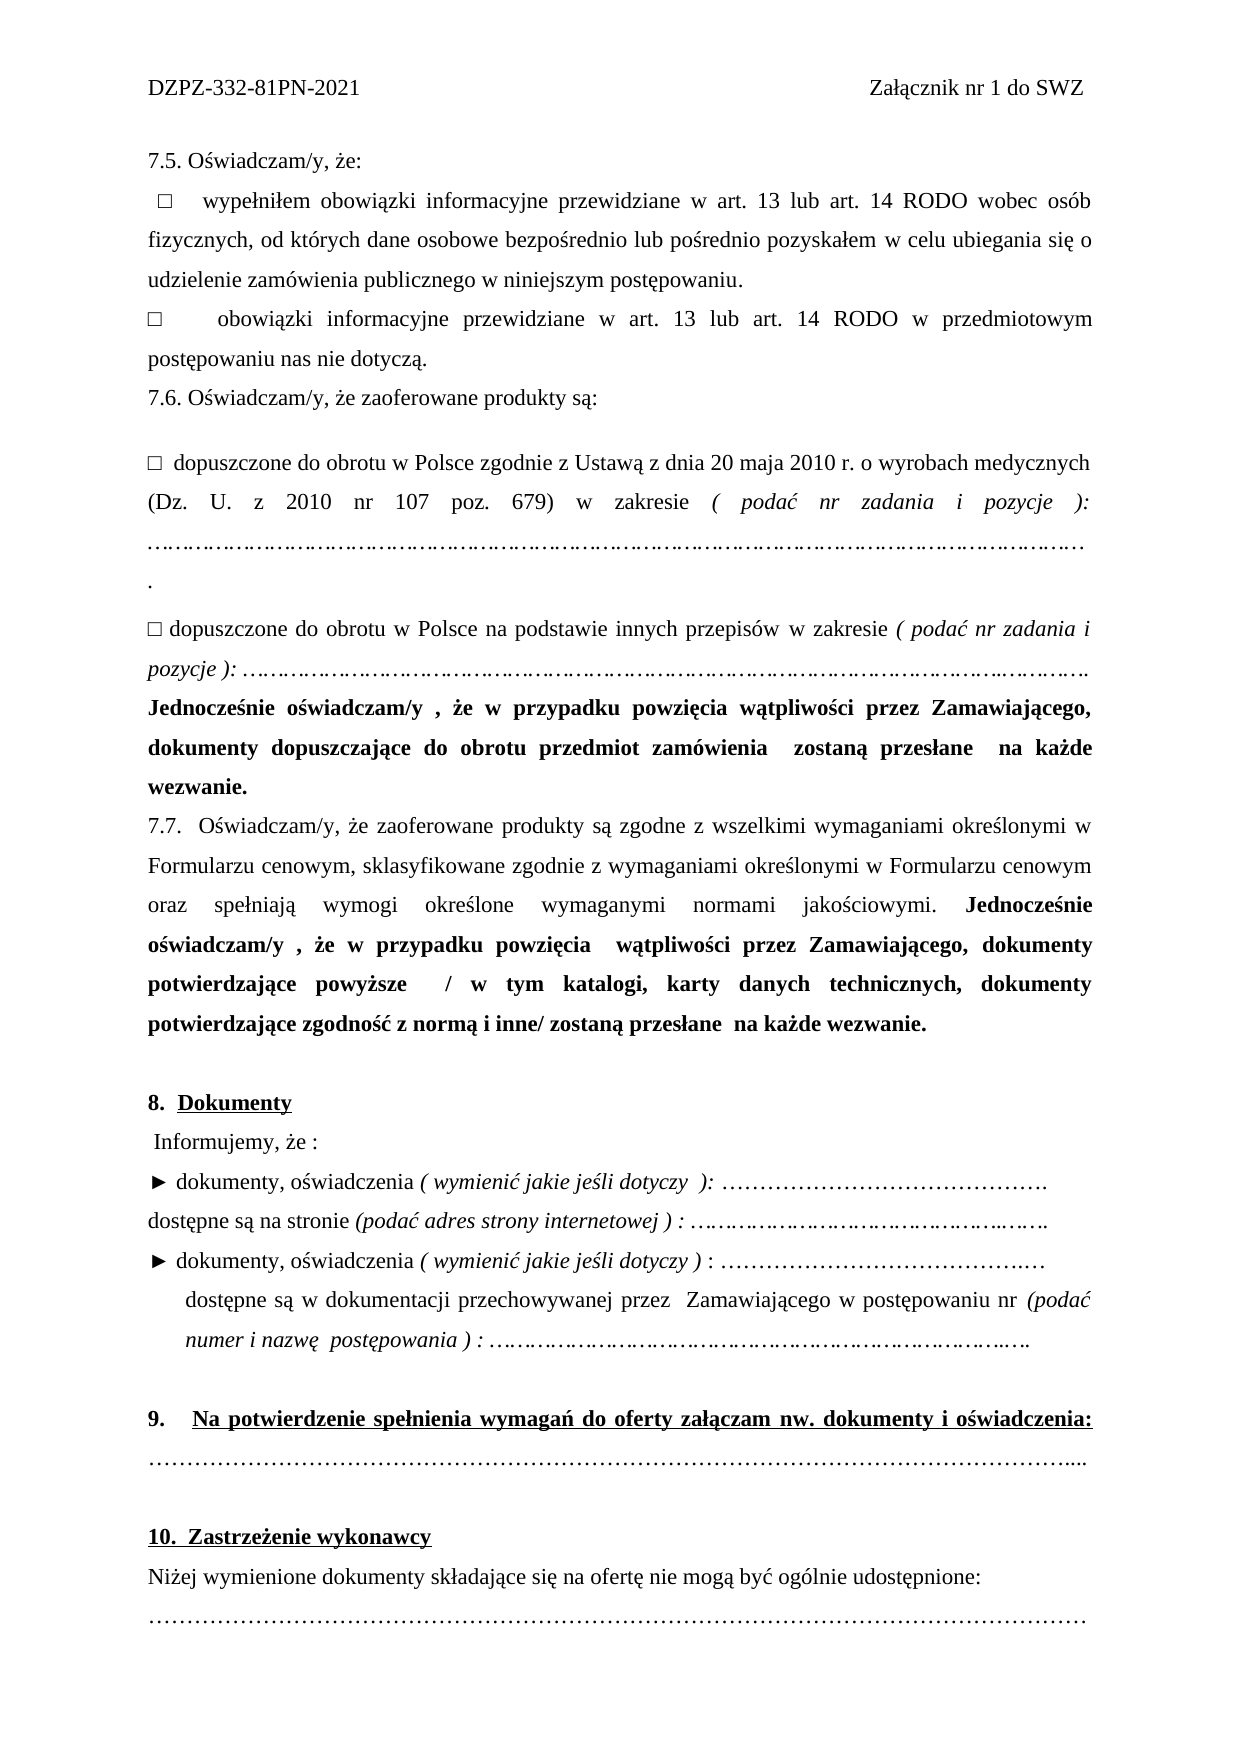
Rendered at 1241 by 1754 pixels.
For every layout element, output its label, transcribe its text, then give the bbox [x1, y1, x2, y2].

text dostępne są w dokumentacji przechowywanej przez Zamawiającego w postępowaniu nr (podać numer i nazwę postępowania ) : ………………………………………………………………….…. [185, 1286, 1093, 1352]
text □ dopuszczone do obrotu w Polsce zgodnie z Ustawą z dnia 20 maja 2010 r. o wyrobach medycznych (Dz. U. z 2010 nr 107 poz. 679) w zakresie ( podać nr zadania i pozycje ): …………………………………………………………………………………………………………………………. [148, 449, 1093, 594]
text 7.6. Oświadczam/y, że zaoferowane produkty są: [148, 384, 1093, 411]
text dostępne są na stronie (podać adres strony internetowej ) : ……………………………………….……. [148, 1207, 1093, 1234]
text …………………………………………………………………………………………………………… [148, 1602, 1093, 1628]
text 7.5. Oświadczam/y, że: [148, 148, 1093, 174]
text □ obowiązki informacyjne przewidziane w art. 13 lub art. 14 RODO w przedmiotowym postępowaniu nas nie dotyczą. [148, 306, 1093, 371]
text Jednocześnie oświadczam/y , że w przypadku powzięcia wątpliwości przez Zamawiającego, dokumenty dopuszczające do obrotu przedmiot zamówienia zostaną przesłane na każde wezwanie. [148, 694, 1093, 799]
text 10. Zastrzeżenie wykonawcy [148, 1523, 1093, 1549]
list Na potwierdzenie spełnienia wymagań do oferty załączam nw. dokumenty i oświadczenia: ………………………………………………………………………………………………………….... [148, 1405, 1093, 1471]
text 7.7. Oświadczam/y, że zaoferowane produkty są zgodne z wszelkimi wymaganiami określonymi w Formularzu cenowym, sklasyfikowane zgodnie z wymaganiami określonymi w Formularzu cenowym oraz spełniają wymogi określone wymaganymi normami jakościowymi. Jednocześnie oświadczam/y , że w przypadku powzięcia wątpliwości przez Zamawiającego, dokumenty potwierdzające powyższe / w tym katalogi, karty danych technicznych, dokumenty potwierdzające zgodność z normą i inne/ zostaną przesłane na każde wezwanie. [148, 813, 1093, 1036]
list Dokumenty [148, 1089, 1093, 1115]
text ► dokumenty, oświadczenia ( wymienić jakie jeśli dotyczy ) : ………………………………….… [148, 1247, 1093, 1273]
text □ dopuszczone do obrotu w Polsce na podstawie innych przepisów w zakresie ( podać nr zadania i pozycje ): ………………………………………………………………………………………………….…………. [148, 615, 1093, 681]
text Informujemy, że : [148, 1128, 1093, 1155]
text ► dokumenty, oświadczenia ( wymienić jakie jeśli dotyczy ): ……………………………………. [148, 1168, 1093, 1194]
text □ wypełniłem obowiązki informacyjne przewidziane w art. 13 lub art. 14 RODO wobec osób fizycznych, od których dane osobowe bezpośrednio lub pośrednio pozyskałem w celu ubiegania się o udzielenie zamówienia publicznego w niniejszym postępowaniu. [148, 187, 1093, 292]
text Niżej wymienione dokumenty składające się na ofertę nie mogą być ogólnie udostępnione: [148, 1563, 1093, 1589]
